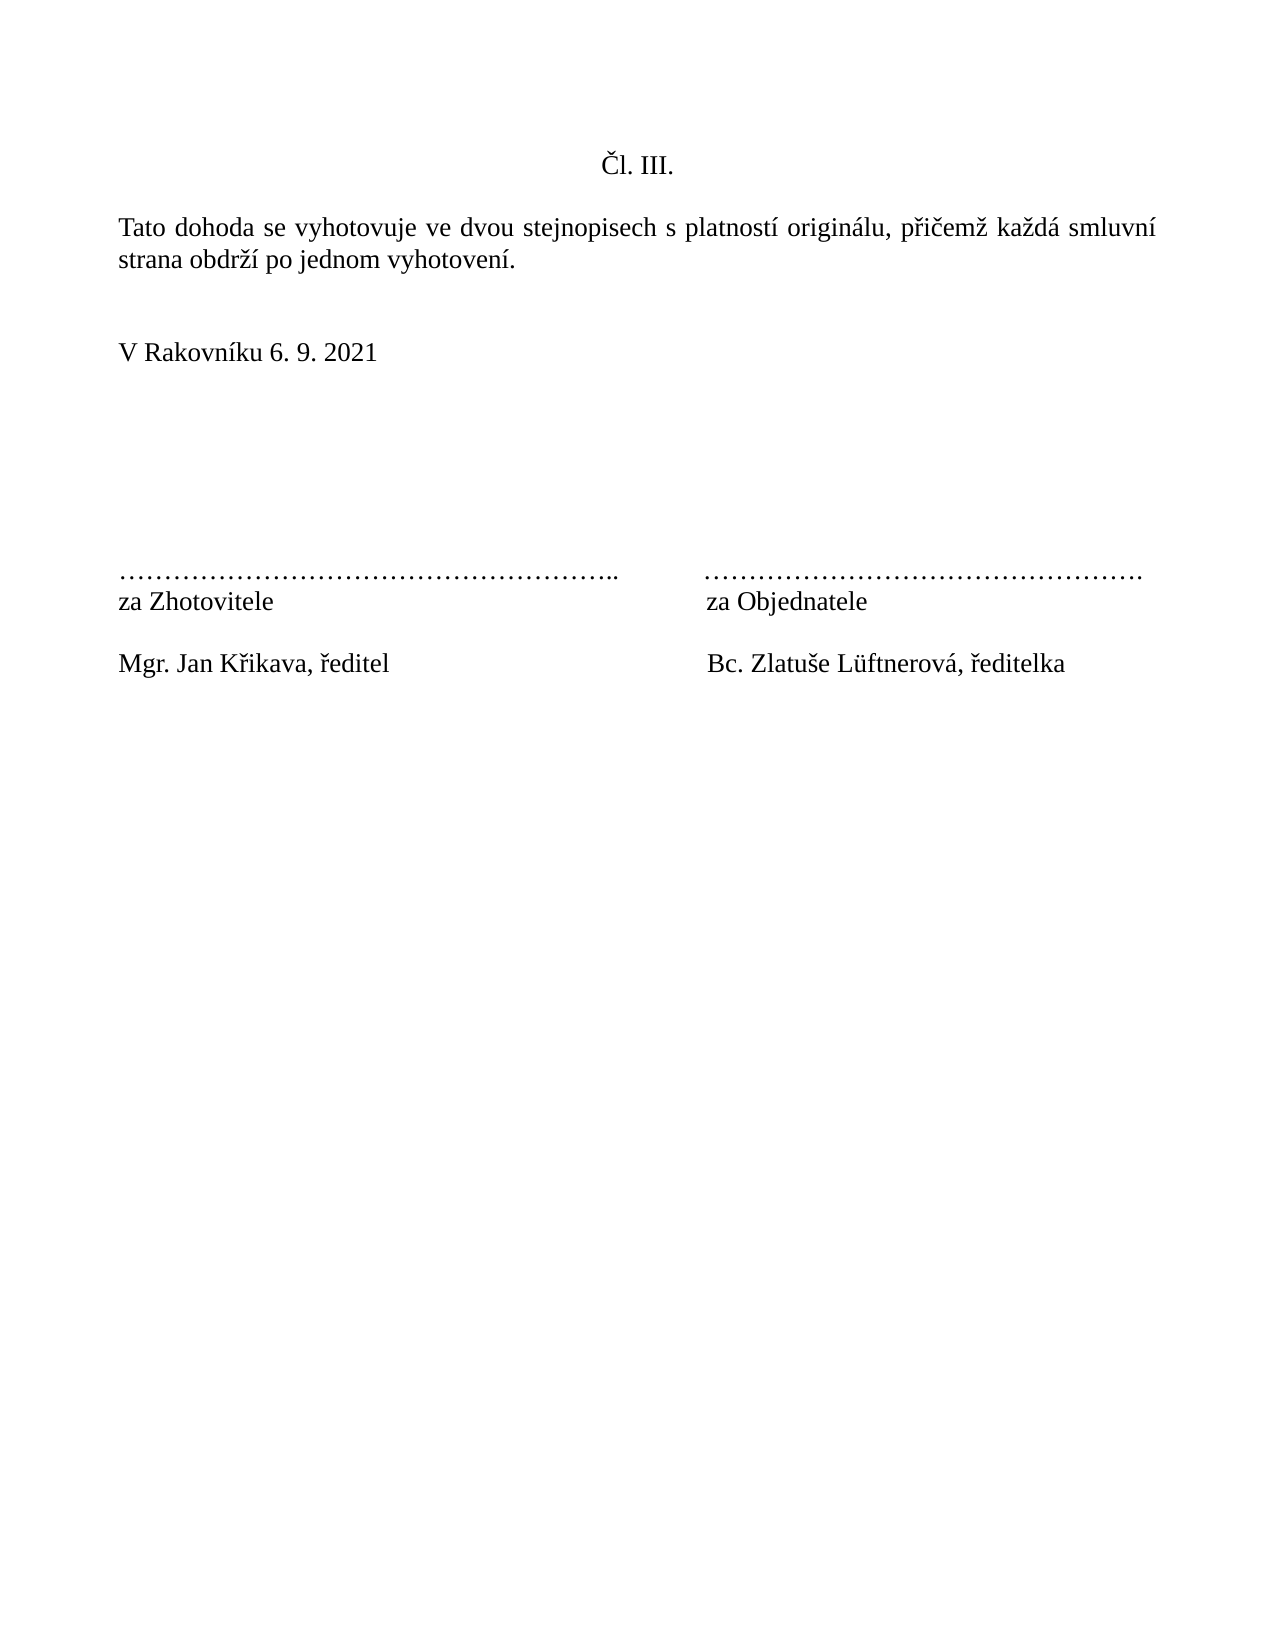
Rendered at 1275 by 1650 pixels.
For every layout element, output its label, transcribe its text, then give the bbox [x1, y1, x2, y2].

text Tato dohoda se vyhotovuje ve dvou stejnopisech s platností originálu, přičemž každá smluvní strana obdrží po jednom vyhotovení. [118, 212, 1157, 274]
text Čl. III. [118, 149, 1157, 180]
text za Zhotovitele za Objednatele [118, 585, 1157, 648]
text ……………………………………………….. …………………………………………. [118, 554, 1157, 585]
text V Rakovníku 6. 9. 2021 [118, 336, 1157, 367]
text Mgr. Jan Křikava, ředitel Bc. Zlatuše Lüftnerová, ředitelka [118, 648, 1157, 710]
